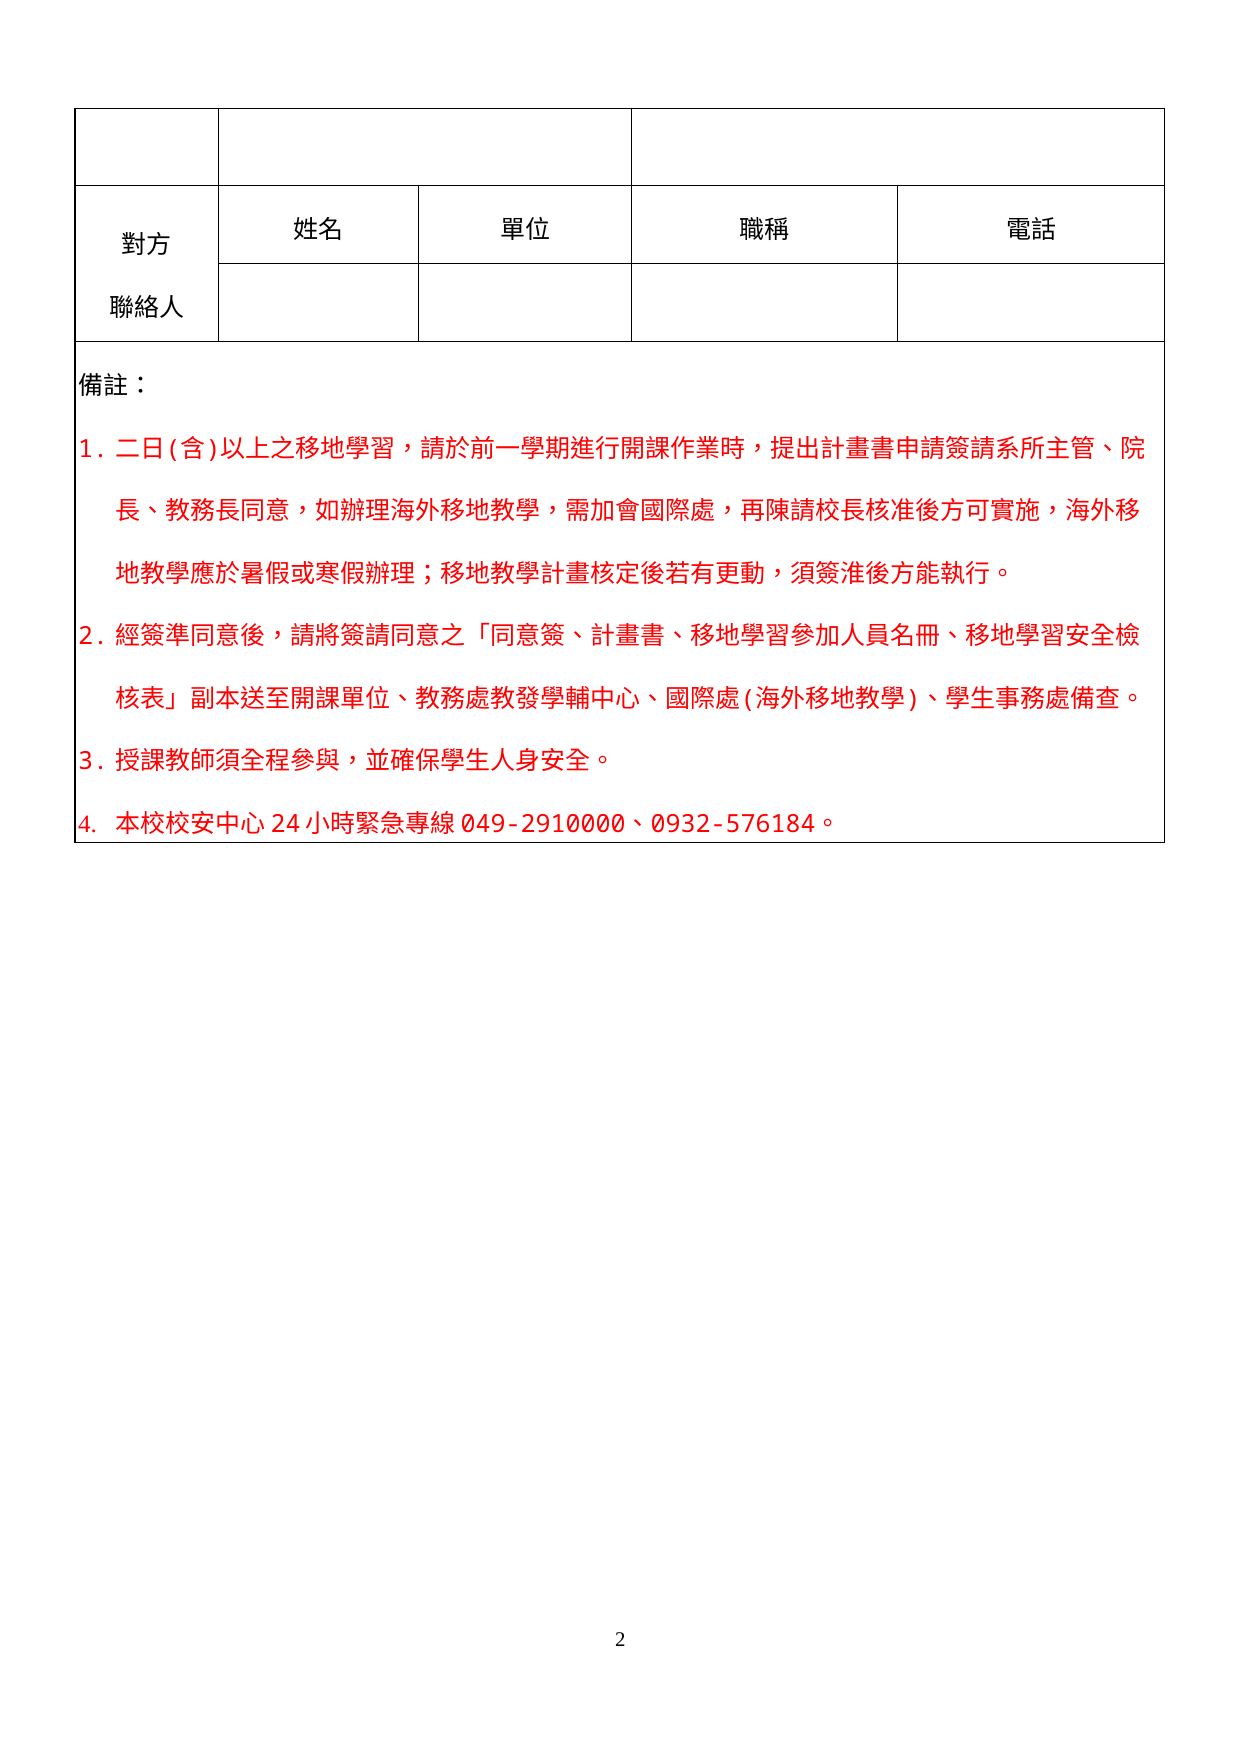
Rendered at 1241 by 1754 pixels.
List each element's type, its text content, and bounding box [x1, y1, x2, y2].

table_cell [219, 109, 631, 185]
table_cell 姓名 [219, 186, 418, 263]
table_cell [632, 264, 897, 341]
table_cell [632, 109, 1164, 185]
table_cell [219, 264, 418, 341]
table_cell 職稱 [632, 186, 897, 263]
table_cell [898, 264, 1164, 341]
table_cell [76, 109, 218, 185]
table_cell 備註： 二日(含)以上之移地學習，請於前一學期進行開課作業時，提出計畫書申請簽請系所主管、院長、教務長同意，如辦理海外移地教學，需加會國際處，再陳請校長核准後方可實施，海外移地教學應於暑假或寒假辦理；移地教學計畫核定後若有更動，須簽淮後方能執行。 經簽準同意後，請將簽請同意之「同意簽、計畫書、移地學習參加人員名冊、移地學習安全檢核表」副本送至開課單位、教務處教發學輔中心、國際處(海外移地教學)、學生事務處備查。 授課教師須全程參與，並確保學生人身安全。 本校校安中心24小時緊急專線049-2910000、0932-576184。 [76, 342, 1164, 842]
table_cell 電話 [898, 186, 1164, 263]
table_cell 單位 [419, 186, 631, 263]
table_cell 對方 聯絡人 [76, 186, 218, 341]
table_cell [419, 264, 631, 341]
